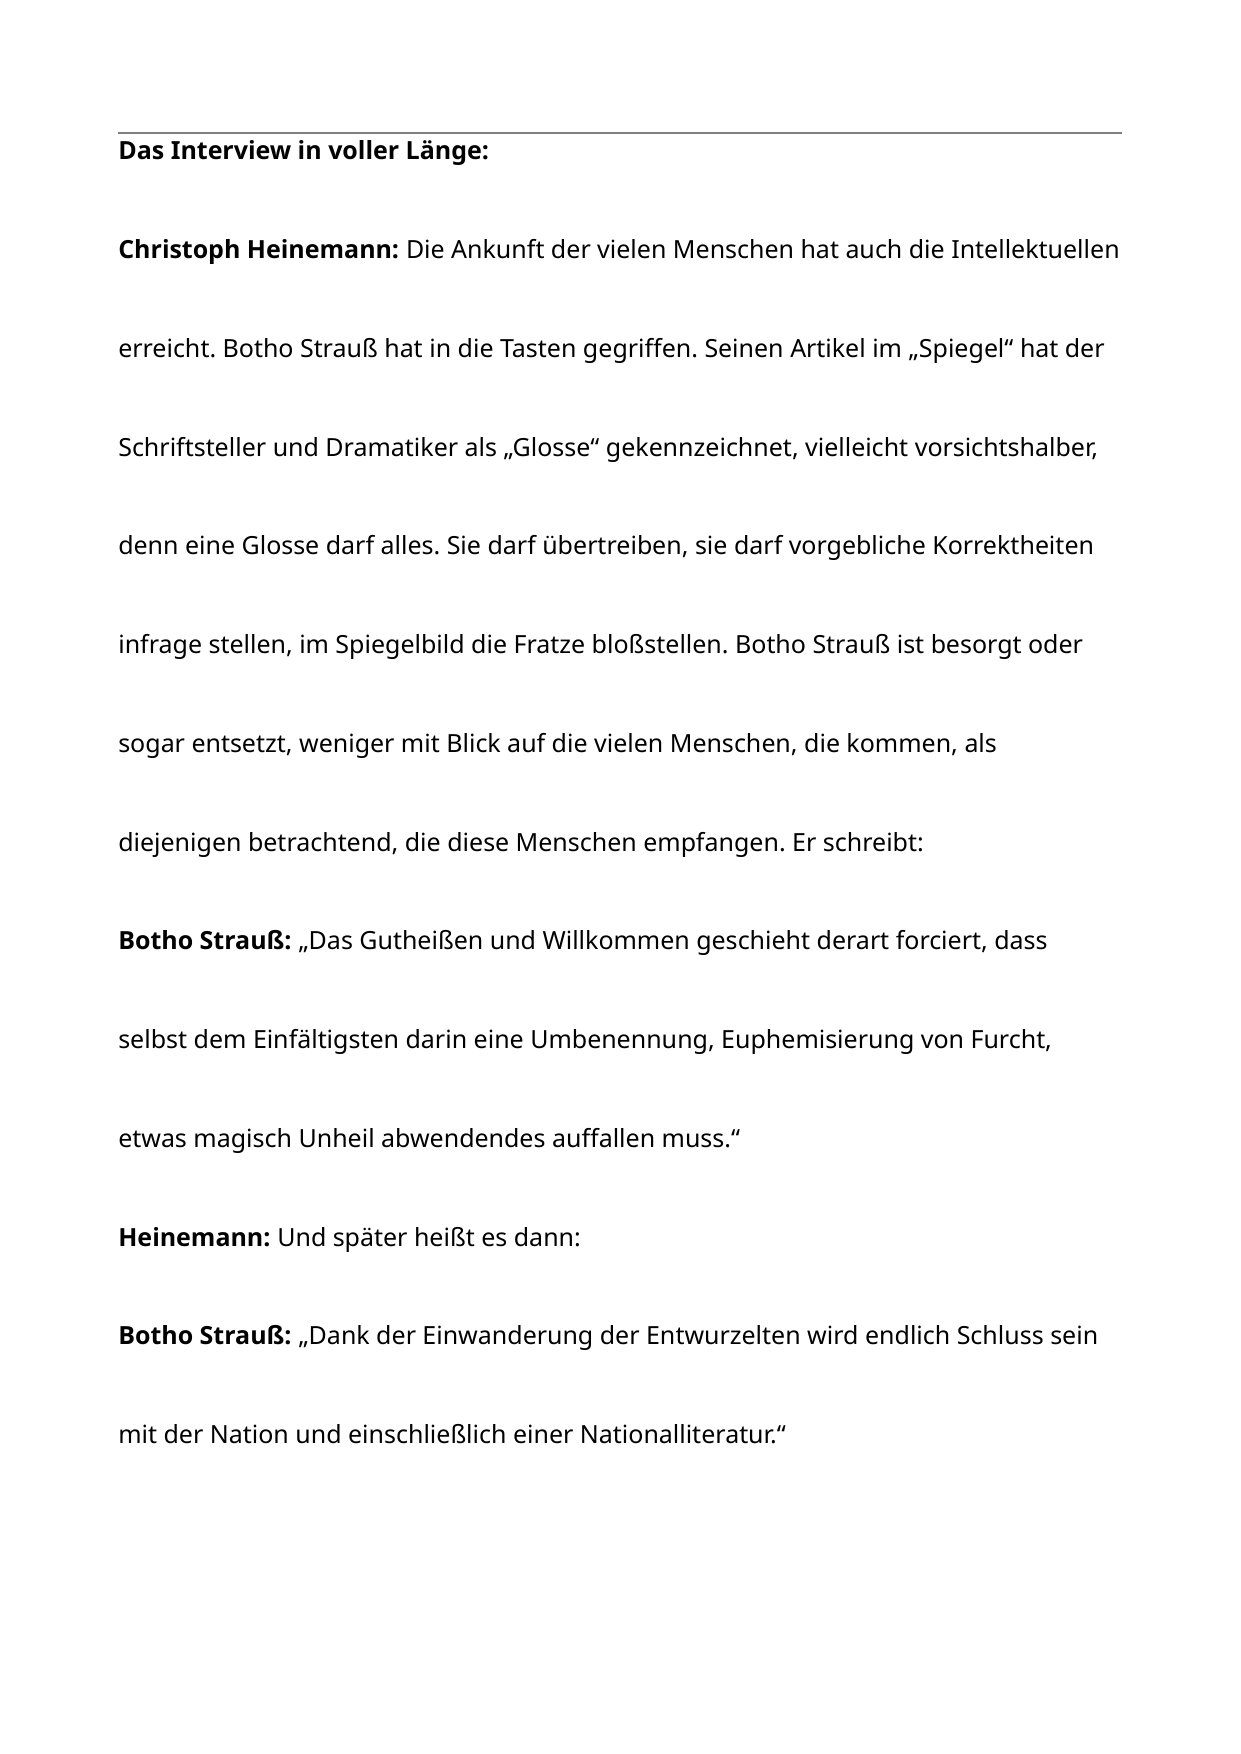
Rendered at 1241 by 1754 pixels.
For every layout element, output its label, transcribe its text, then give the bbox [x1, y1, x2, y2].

text Botho Strauß: „Dank der Einwanderung der Entwurzelten wird endlich Schluss sein mit der Nation und einschließlich einer Nationalliteratur.“ [118, 1318, 1122, 1451]
text Das Interview in voller Länge: [118, 134, 1122, 167]
text Botho Strauß: „Das Gutheißen und Willkommen geschieht derart forciert, dass selbst dem Einfältigsten darin eine Umbenennung, Euphemisierung von Furcht, etwas magisch Unheil abwendendes auffallen muss.“ [118, 923, 1122, 1154]
text Christoph Heinemann: Die Ankunft der vielen Menschen hat auch die Intellektuellen erreicht. Botho Strauß hat in die Tasten gegriffen. Seinen Artikel im „Spiegel“ hat der Schriftsteller und Dramatiker als „Glosse“ gekennzeichnet, vielleicht vorsichtshalber, denn eine Glosse darf alles. Sie darf übertreiben, sie darf vorgebliche Korrektheiten infrage stellen, im Spiegelbild die Fratze bloßstellen. Botho Strauß ist besorgt oder sogar entsetzt, weniger mit Blick auf die vielen Menschen, die kommen, als diejenigen betrachtend, die diese Menschen empfangen. Er schreibt: [118, 232, 1122, 858]
text Heinemann: Und später heißt es dann: [118, 1219, 1122, 1253]
